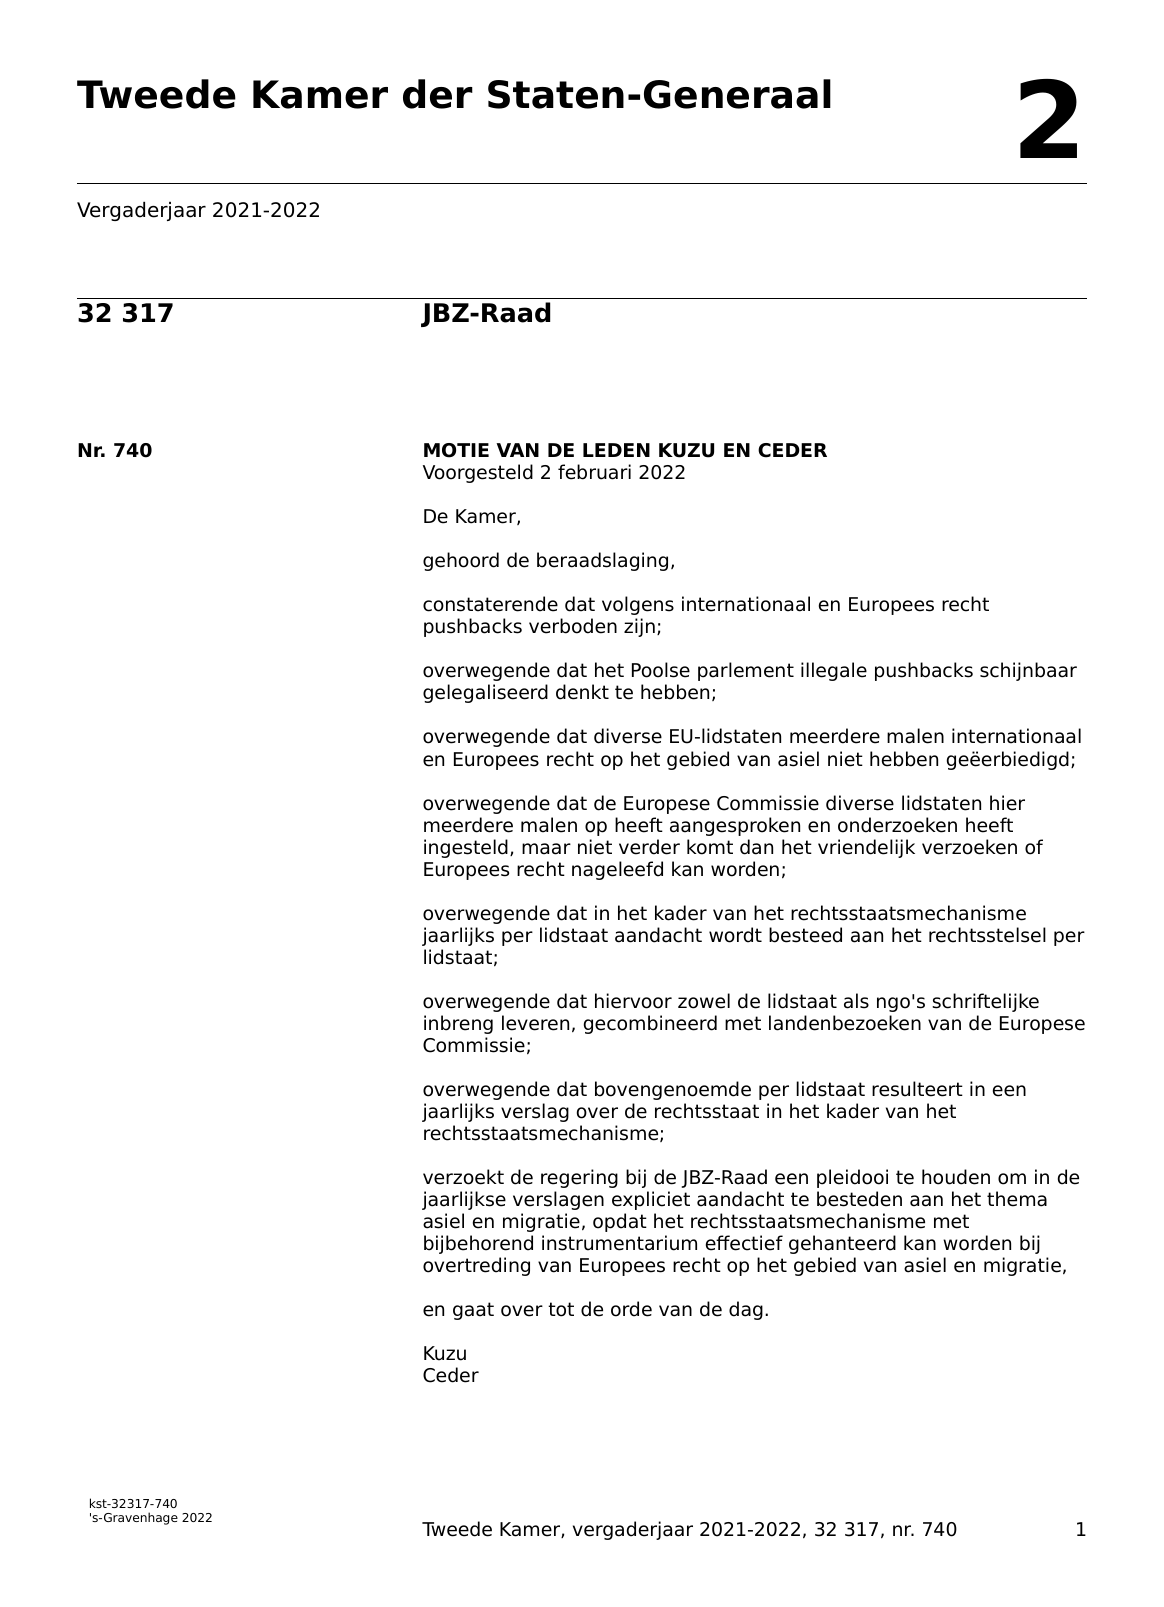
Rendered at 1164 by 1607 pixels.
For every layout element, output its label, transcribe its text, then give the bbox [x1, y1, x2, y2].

text gehoord de beraadslaging, [422, 550, 1087, 572]
text Ceder [422, 1365, 1087, 1387]
text overwegende dat de Europese Commissie diverse lidstaten hier meerdere malen op heeft aangesproken en onderzoeken heeft ingesteld, maar niet verder komt dan het vriendelijk verzoeken of Europees recht nageleefd kan worden; [422, 793, 1087, 881]
text overwegende dat het Poolse parlement illegale pushbacks schijnbaar gelegaliseerd denkt te hebben; [422, 660, 1087, 704]
subtitle Nr. 740 MOTIE VAN DE LEDEN KUZU EN CEDER [77, 440, 1087, 462]
text kst-32317-740 [88, 1497, 323, 1511]
subtitle 32 317 JBZ-Raad [77, 299, 1087, 329]
text verzoekt de regering bij de JBZ-Raad een pleidooi te houden om in de jaarlijkse verslagen expliciet aandacht te besteden aan het thema asiel en migratie, opdat het rechtsstaatsmechanisme met bijbehorend instrumentarium effectief gehanteerd kan worden bij overtreding van Europees recht op het gebied van asiel en migratie, [422, 1167, 1087, 1277]
text overwegende dat bovengenoemde per lidstaat resulteert in een jaarlijks verslag over de rechtsstaat in het kader van het rechtsstaatsmechanisme; [422, 1079, 1087, 1145]
text Voorgesteld 2 februari 2022 [422, 462, 1087, 484]
text overwegende dat in het kader van het rechtsstaatsmechanisme jaarlijks per lidstaat aandacht wordt besteed aan het rechtsstelsel per lidstaat; [422, 903, 1087, 969]
text en gaat over tot de orde van de dag. [422, 1299, 1087, 1321]
table_cell Vergaderjaar 2021-2022 [77, 184, 1087, 298]
text overwegende dat hiervoor zowel de lidstaat als ngo's schriftelijke inbreng leveren, gecombineerd met landenbezoeken van de Europese Commissie; [422, 991, 1087, 1057]
text overwegende dat diverse EU-lidstaten meerdere malen internationaal en Europees recht op het gebied van asiel niet hebben geëerbiedigd; [422, 726, 1087, 770]
text De Kamer, [422, 506, 1087, 528]
text Kuzu [422, 1343, 1087, 1365]
text 's-Gravenhage 2022 [88, 1511, 323, 1525]
table_header Tweede Kamer der Staten-Generaal [77, 59, 886, 183]
text constaterende dat volgens internationaal en Europees recht pushbacks verboden zijn; [422, 594, 1087, 638]
table_header 2 [886, 59, 1087, 183]
